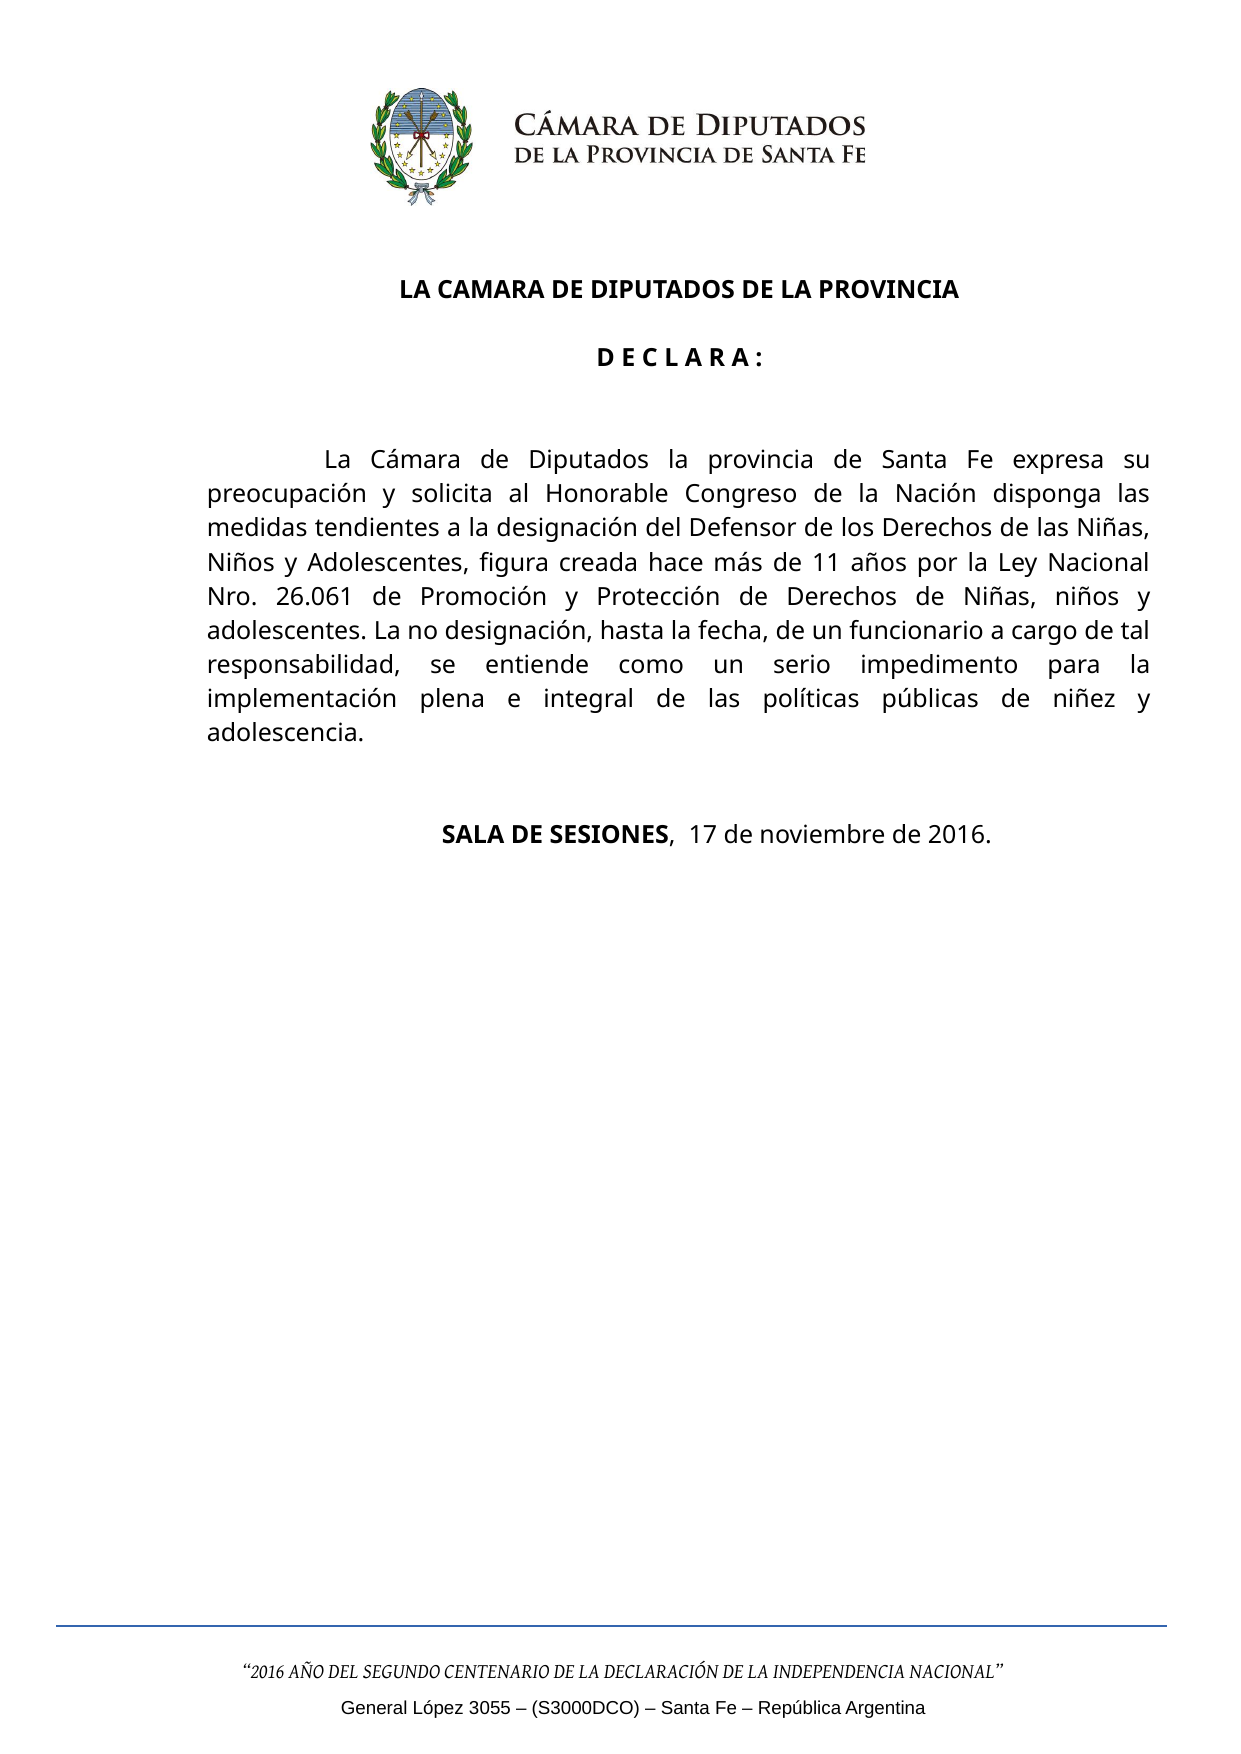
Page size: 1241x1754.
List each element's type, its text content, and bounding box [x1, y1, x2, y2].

text LA CAMARA DE DIPUTADOS DE LA PROVINCIA [207, 272, 1152, 306]
picture [370, 88, 866, 210]
text D E C L A R A : [207, 340, 1152, 374]
text La Cámara de Diputados la provincia de Santa Fe expresa su preocupación y solicita al Honorable Congreso de la Nación disponga las medidas tendientes a la designación del Defensor de los Derechos de las Niñas, Niños y Adolescentes, figura creada hace más de 11 años por la Ley Nacional Nro. 26.061 de Promoción y Protección de Derechos de Niñas, niños y adolescentes. La no designación, hasta la fecha, de un funcionario a cargo de tal responsabilidad, se entiende como un serio impedimento para la implementación plena e integral de las políticas públicas de niñez y adolescencia. [207, 442, 1152, 748]
list SALA DE SESIONES, 17 de noviembre de 2016. [244, 817, 1152, 851]
